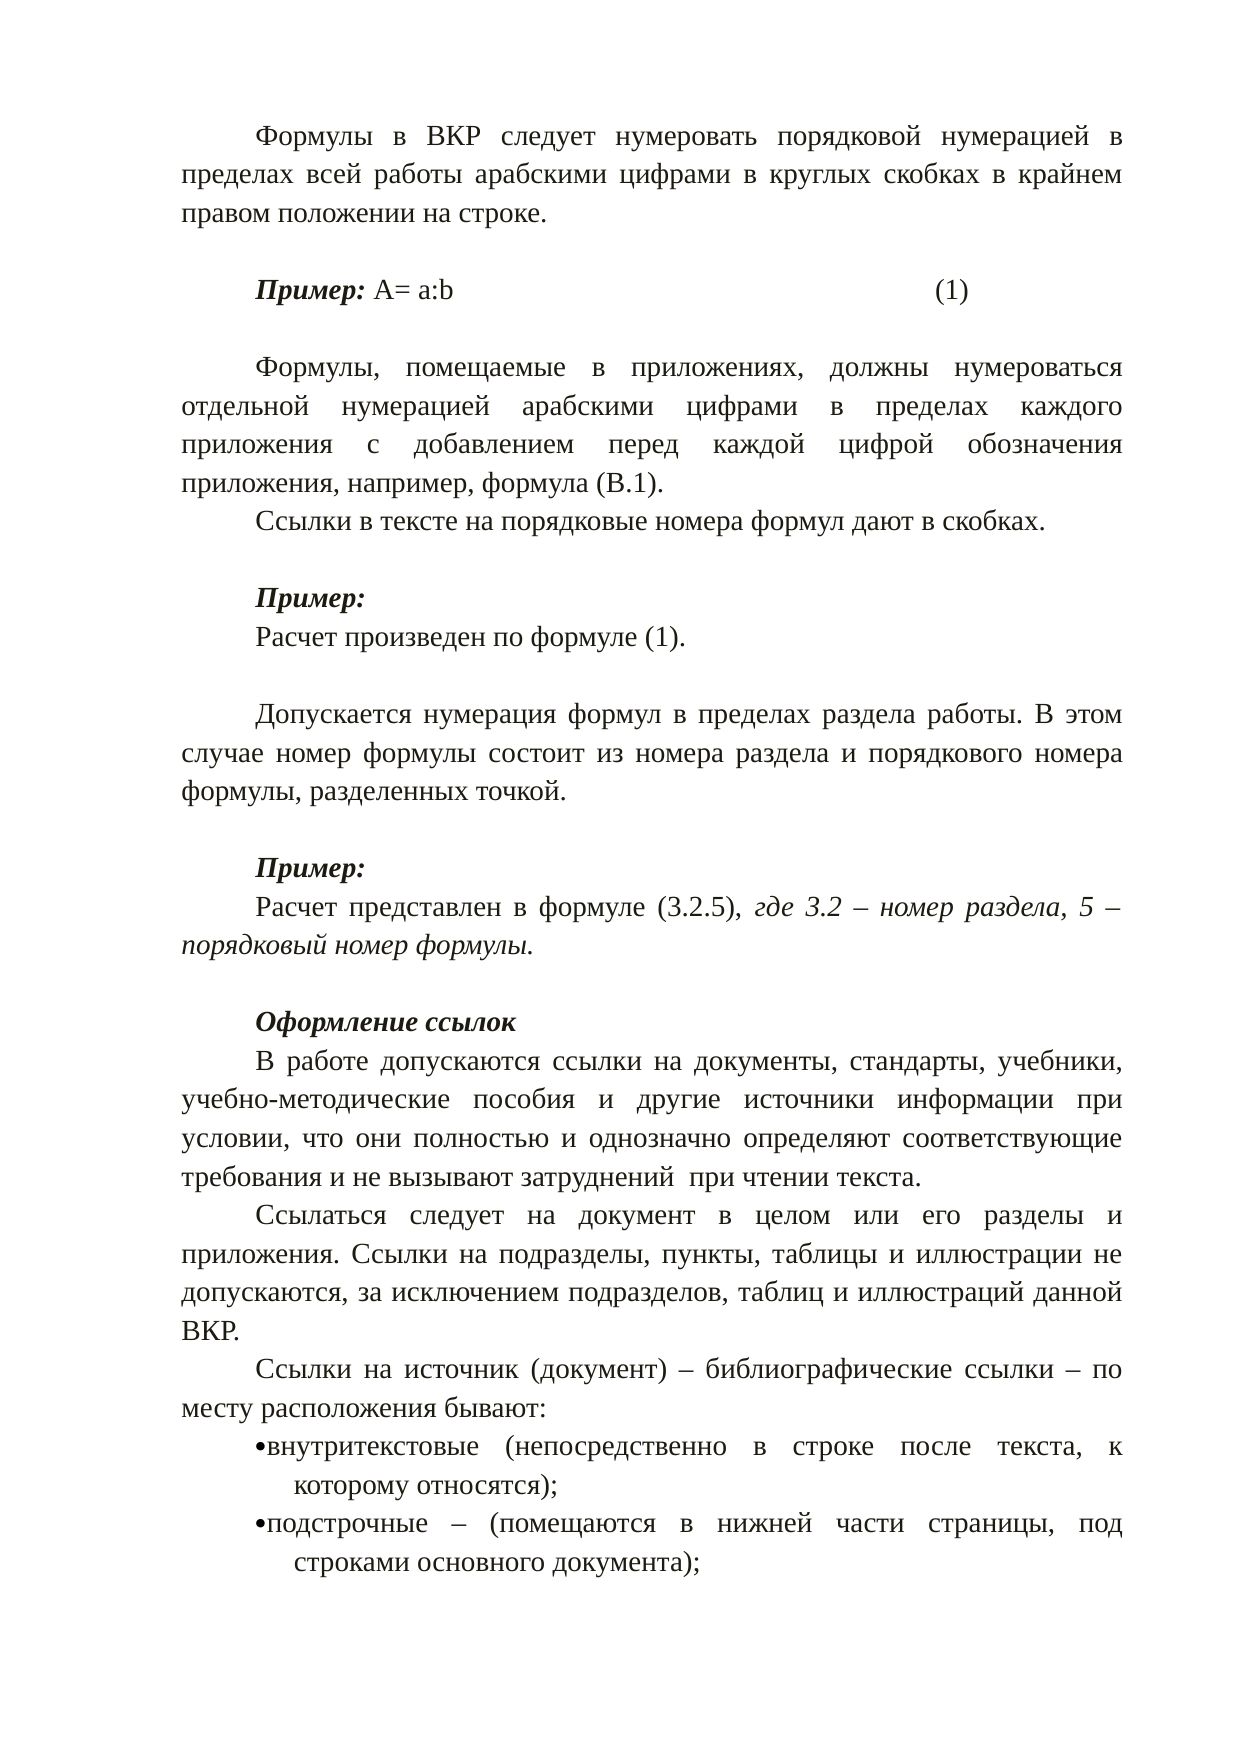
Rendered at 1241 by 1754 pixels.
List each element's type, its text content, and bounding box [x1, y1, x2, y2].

list подстрочные – (помещаются в нижней части страницы, под строками основного документа); [256, 1506, 1123, 1578]
list внутритекстовые (непосредственно в строке после текста, к которому относятся); [256, 1428, 1123, 1501]
text Ссылаться следует на документ в целом или его разделы и приложения. Ссылки на подразделы, пункты, таблицы и иллюстрации не допускаются, за исключением подразделов, таблиц и иллюстраций данной ВКР. [181, 1197, 1123, 1346]
text Пример: [181, 581, 1123, 614]
text Пример: А= а:b (1) [181, 272, 1123, 306]
text Формулы, помещаемые в приложениях, должны нумероваться отдельной нумерацией арабскими цифрами в пределах каждого приложения с добавлением перед каждой цифрой обозначения приложения, например, формула (В.1). [181, 349, 1123, 498]
text В работе допускаются ссылки на документы, стандарты, учебники, учебно-методические пособия и другие источники информации при условии, что они полностью и однозначно определяют соответствующие требования и не вызывают затруднений при чтении текста. [181, 1043, 1123, 1192]
text Формулы в ВКР следует нумеровать порядковой нумерацией в пределах всей работы арабскими цифрами в круглых скобках в крайнем правом положении на строке. [181, 118, 1123, 229]
text Расчет представлен в формуле (3.2.5), где 3.2 – номер раздела, 5 – порядковый номер формулы. [181, 889, 1123, 961]
text Расчет произведен по формуле (1). [181, 619, 1123, 653]
text Оформление ссылок [181, 1004, 1123, 1038]
text Ссылки в тексте на порядковые номера формул дают в скобках. [181, 503, 1123, 537]
text Пример: [181, 850, 1123, 884]
text Ссылки на источник (документ) – библиографические ссылки – по месту расположения бывают: [181, 1351, 1123, 1423]
text Допускается нумерация формул в пределах раздела работы. В этом случае номер формулы состоит из номера раздела и порядкового номера формулы, разделенных точкой. [181, 696, 1123, 807]
